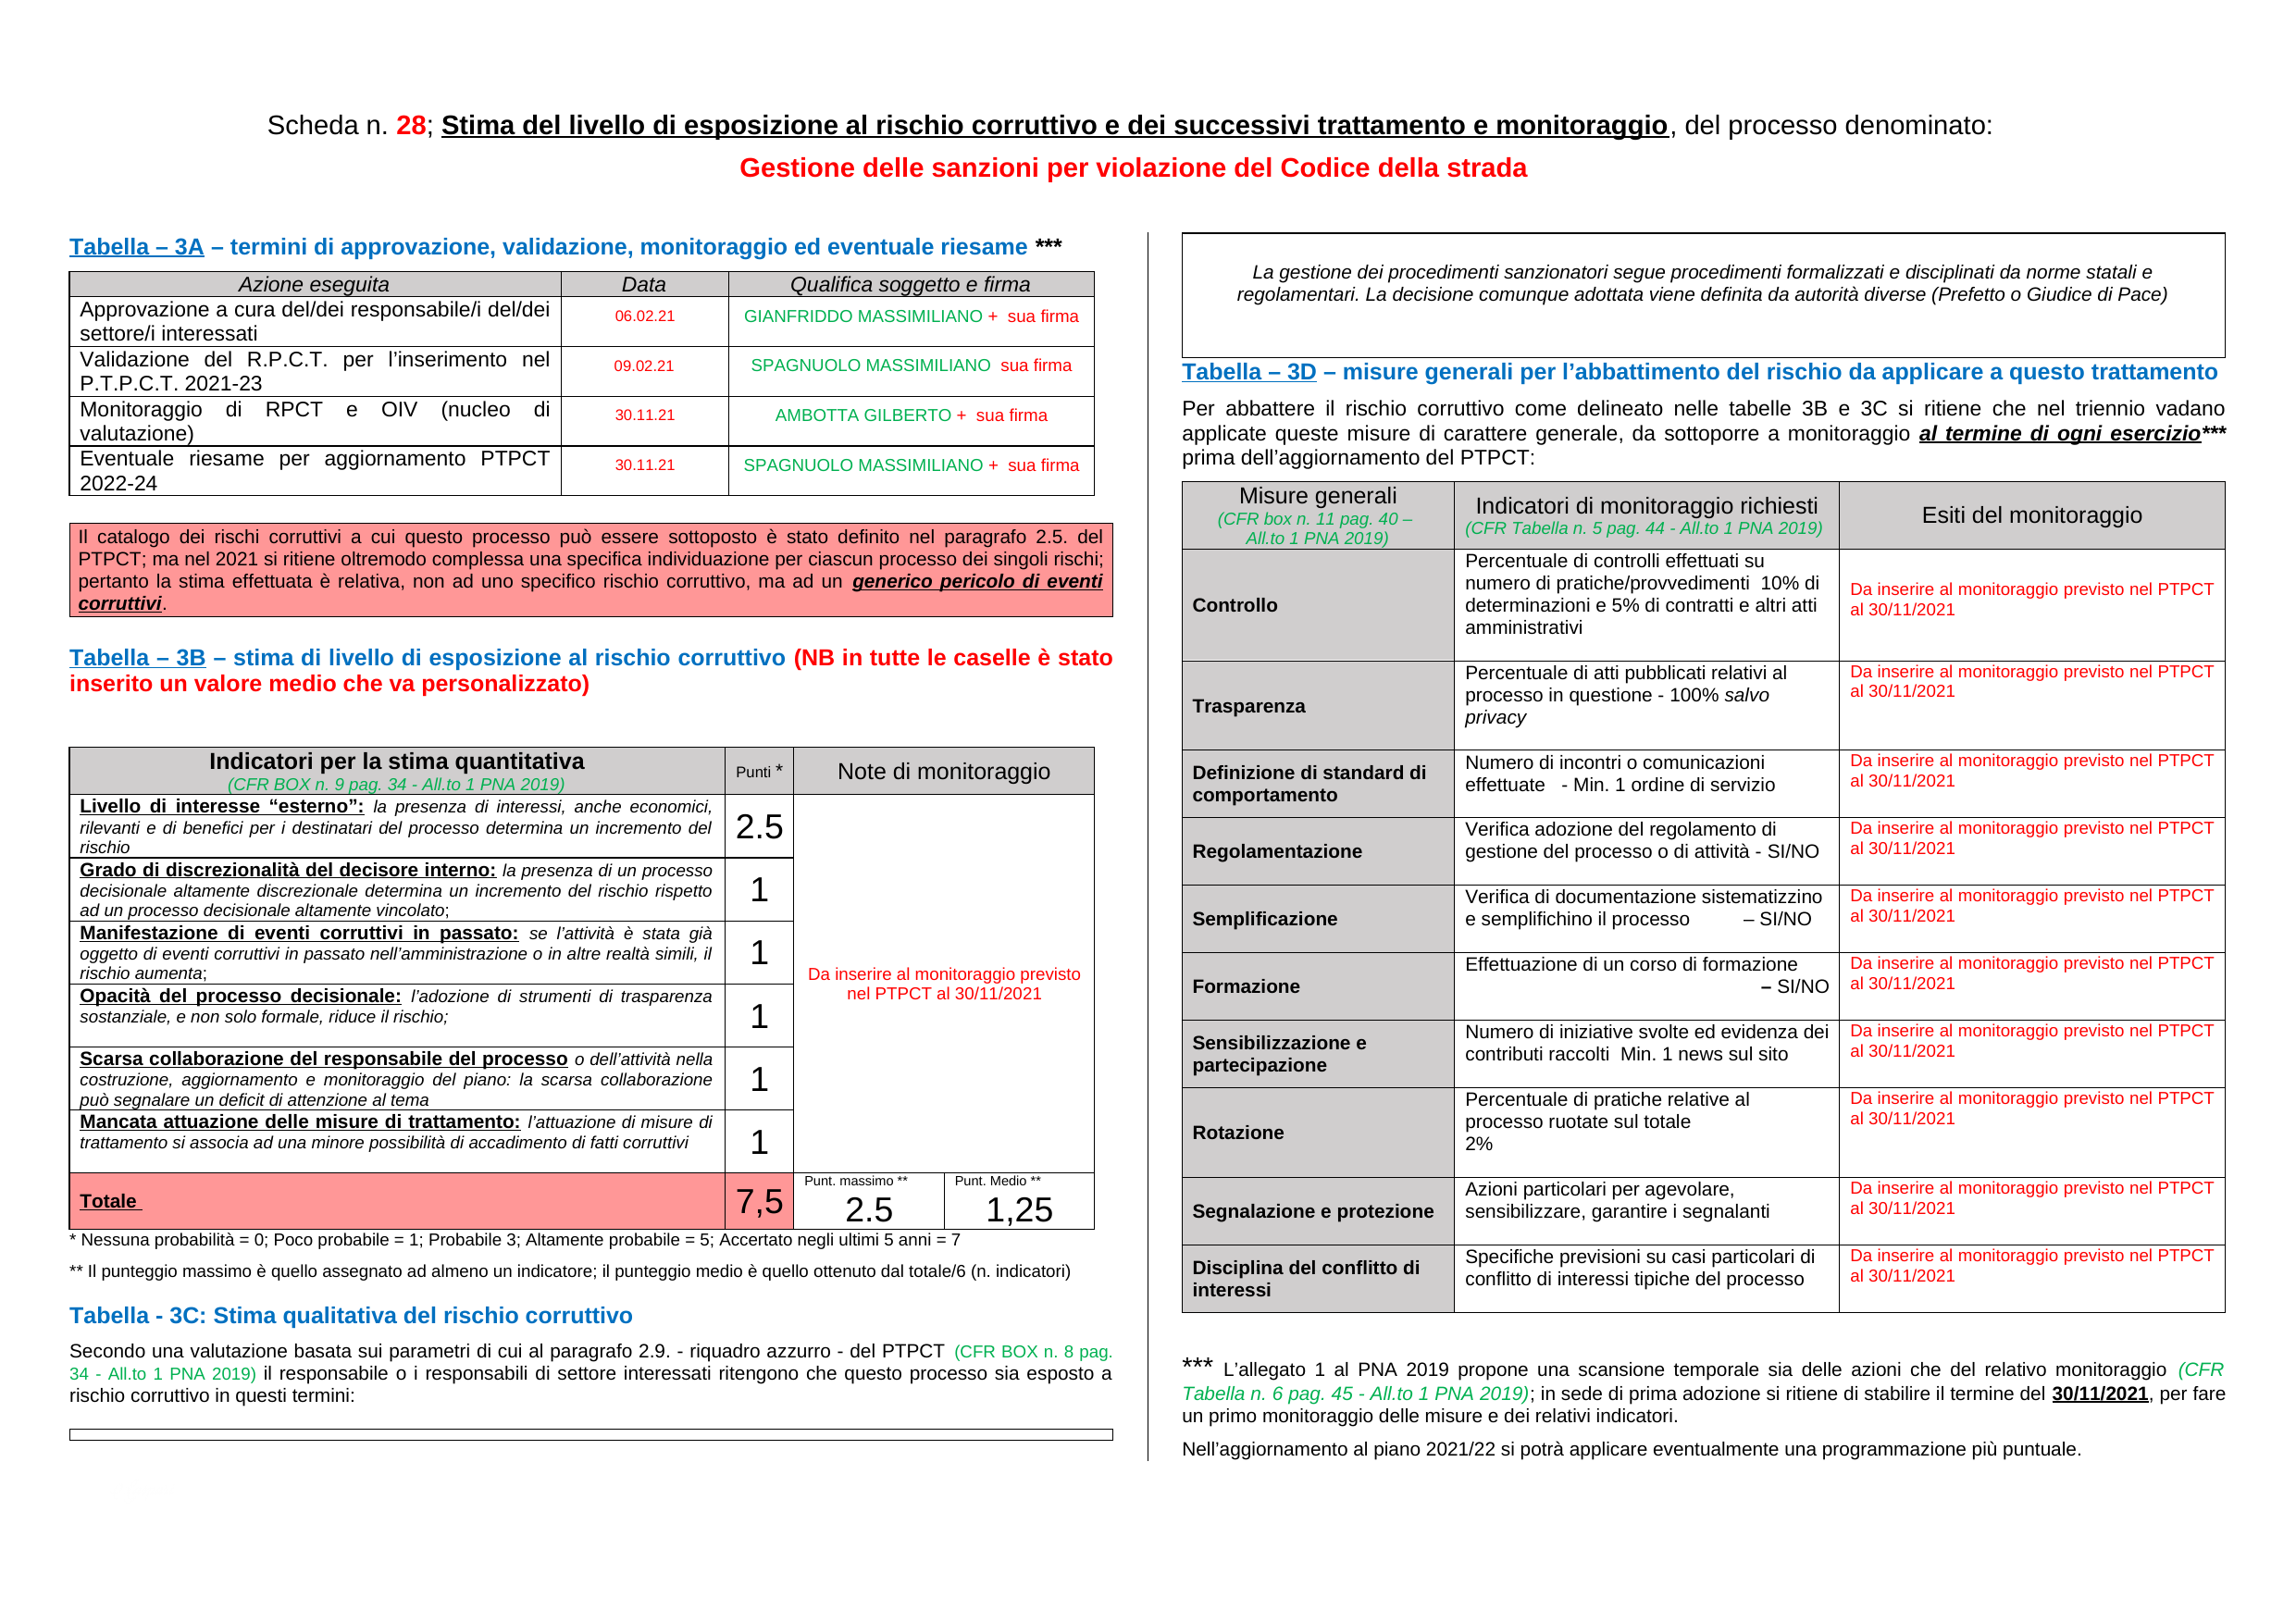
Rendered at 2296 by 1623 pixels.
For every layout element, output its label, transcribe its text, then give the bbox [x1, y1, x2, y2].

table_cell Da inserire al monitoraggio previsto nel PTPCT al 30/11/2021 [1840, 1088, 2225, 1177]
table_cell Opacità del processo decisionale: l’adozione di strumenti di trasparenza sostanziale, e non solo formale, riduce il rischio; [70, 985, 725, 1047]
table_cell Scarsa collaborazione del responsabile del processo o dell’attività nella costruzione, aggiornamento e monitoraggio del piano: la scarsa collaborazione può segnalare un deficit di attenzione al tema [70, 1047, 725, 1109]
table_cell Trasparenza [1183, 662, 1454, 750]
text * Nessuna probabilità = 0; Poco probabile = 1; Probabile 3; Altamente probabile = 5; Accertato negli ultimi 5 anni = 7 [69, 1230, 1113, 1250]
text Tabella – 3A – termini di approvazione, validazione, monitoraggio ed eventuale riesame *** [69, 232, 1113, 259]
table_header Azione eseguita [70, 272, 561, 296]
text Gestione delle sanzioni per violazione del Codice della strada [109, 152, 2159, 183]
table_cell Verifica di documentazione sistematizzino e semplifichino il processo – SI/NO [1455, 886, 1839, 952]
table_cell Da inserire al monitoraggio previsto nel PTPCT al 30/11/2021 [1840, 662, 2225, 750]
table_cell Effettuazione di un corso di formazione – SI/NO [1455, 953, 1839, 1020]
table_cell Eventuale riesame per aggiornamento PTPCT 2022-24 [70, 447, 561, 495]
table_cell 7,5 [726, 1173, 793, 1229]
text Tabella – 3B – stima di livello di esposizione al rischio corruttivo (NB in tutte le caselle è stato inserito un valore medio che va personalizzato) [69, 644, 1113, 697]
table_cell Da inserire al monitoraggio previsto nel PTPCT al 30/11/2021 [1840, 886, 2225, 952]
table_cell 1 [726, 922, 793, 984]
table_header Note di monitoraggio [794, 748, 1094, 794]
table_cell Da inserire al monitoraggio previsto nel PTPCT al 30/11/2021 [1840, 550, 2225, 660]
table_cell Numero di iniziative svolte ed evidenza dei contributi raccolti Min. 1 news sul sito [1455, 1021, 1839, 1087]
table_cell Percentuale di controlli effettuati su numero di pratiche/provvedimenti 10% di determinazioni e 5% di contratti e altri atti amministrativi [1455, 550, 1839, 660]
table_header Punti * [726, 748, 793, 794]
table_cell Regolamentazione [1183, 818, 1454, 885]
text Tabella - 3C: Stima qualitativa del rischio corruttivo [69, 1302, 1113, 1329]
table_cell 09.02.21 [562, 347, 728, 396]
table_cell Da inserire al monitoraggio previsto nel PTPCT al 30/11/2021 [1840, 1178, 2225, 1245]
table_cell Sensibilizzazione e partecipazione [1183, 1021, 1454, 1087]
table_cell Rotazione [1183, 1088, 1454, 1177]
table_cell 1 [726, 1110, 793, 1172]
table_cell Totale [70, 1173, 725, 1229]
table_cell Manifestazione di eventi corruttivi in passato: se l’attività è stata già oggetto di eventi corruttivi in passato nell’amministrazione o in altre realtà simili, il rischio aumenta; [70, 922, 725, 984]
table_cell Verifica adozione del regolamento di gestione del processo o di attività - SI/NO [1455, 818, 1839, 885]
text *** L’allegato 1 al PNA 2019 propone una scansione temporale sia delle azioni che del relativo monitoraggio (CFR Tabella n. 6 pag. 45 - All.to 1 PNA 2019); in sede di prima adozione si ritiene di stabilire il termine del 30/11/2021, per fare un primo monitoraggio delle misure e dei relativi indicatori. [1182, 1351, 2226, 1426]
table_cell Controllo [1183, 550, 1454, 660]
text Secondo una valutazione basata sui parametri di cui al paragrafo 2.9. - riquadro azzurro - del PTPCT (CFR BOX n. 8 pag. 34 - All.to 1 PNA 2019) il responsabile o i responsabili di settore interessati ritengono che questo processo sia esposto a rischio corruttivo in questi termini: [69, 1340, 1113, 1406]
text La gestione dei procedimenti sanzionatori segue procedimenti formalizzati e disciplinati da norme statali e regolamentari. La decisione comunque adottata viene definita da autorità diverse (Prefetto o Giudice di Pace) [1183, 257, 2225, 308]
table_header Qualifica soggetto e firma [729, 272, 1094, 296]
table_cell Validazione del R.P.C.T. per l’inserimento nel P.T.P.C.T. 2021-23 [70, 347, 561, 396]
table_cell Da inserire al monitoraggio previsto nel PTPCT al 30/11/2021 [1840, 750, 2225, 817]
table_cell SPAGNUOLO MASSIMILIANO + sua firma [729, 447, 1094, 495]
table_cell Da inserire al monitoraggio previsto nel PTPCT al 30/11/2021 [1840, 1245, 2225, 1312]
table_cell Formazione [1183, 953, 1454, 1020]
text ** Il punteggio massimo è quello assegnato ad almeno un indicatore; il punteggio medio è quello ottenuto dal totale/6 (n. indicatori) [69, 1261, 1113, 1282]
table_cell Definizione di standard di comportamento [1183, 750, 1454, 817]
text Nell’aggiornamento al piano 2021/22 si potrà applicare eventualmente una programmazione più puntuale. [1182, 1438, 2226, 1460]
table_cell AMBOTTA GILBERTO + sua firma [729, 397, 1094, 445]
table_header Misure generali (CFR box n. 11 pag. 40 – All.to 1 PNA 2019) [1183, 482, 1454, 549]
table_cell GIANFRIDDO MASSIMILIANO + sua firma [729, 297, 1094, 346]
table_cell Percentuale di atti pubblicati relativi al processo in questione - 100% salvo privacy [1455, 662, 1839, 750]
table_cell Da inserire al monitoraggio previsto nel PTPCT al 30/11/2021 [1840, 818, 2225, 885]
text Scheda n. 28; Stima del livello di esposizione al rischio corruttivo e dei successivi trattamento e monitoraggio, del processo denominato: [109, 109, 2159, 141]
table_cell Numero di incontri o comunicazioni effettuate - Min. 1 ordine di servizio [1455, 750, 1839, 817]
table_cell SPAGNUOLO MASSIMILIANO sua firma [729, 347, 1094, 396]
table_cell Livello di interesse “esterno”: la presenza di interessi, anche economici, rilevanti e di benefici per i destinatari del processo determina un incremento del rischio [70, 795, 725, 857]
table_cell 30.11.21 [562, 397, 728, 445]
table_header Data [562, 272, 728, 296]
text Per abbattere il rischio corruttivo come delineato nelle tabelle 3B e 3C si ritiene che nel triennio vadano applicate queste misure di carattere generale, da sottoporre a monitoraggio al termine di ogni esercizio*** prima dell’aggiornamento del PTPCT: [1182, 396, 2226, 469]
table_header Indicatori di monitoraggio richiesti (CFR Tabella n. 5 pag. 44 - All.to 1 PNA 2019) [1455, 482, 1839, 549]
table_cell Azioni particolari per agevolare, sensibilizzare, garantire i segnalanti [1455, 1178, 1839, 1245]
table_cell Da inserire al monitoraggio previsto nel PTPCT al 30/11/2021 [794, 795, 1094, 1172]
table_cell Segnalazione e protezione [1183, 1178, 1454, 1245]
table_cell 1 [726, 1047, 793, 1109]
table_cell 30.11.21 [562, 447, 728, 495]
table_cell Da inserire al monitoraggio previsto nel PTPCT al 30/11/2021 [1840, 953, 2225, 1020]
table_cell 1 [726, 985, 793, 1047]
table_cell 06.02.21 [562, 297, 728, 346]
table_header Indicatori per la stima quantitativa (CFR BOX n. 9 pag. 34 - All.to 1 PNA 2019) [70, 748, 725, 794]
table_cell 2.5 [726, 795, 793, 857]
table_cell Da inserire al monitoraggio previsto nel PTPCT al 30/11/2021 [1840, 1021, 2225, 1087]
table_cell Punt. massimo ** 2.5 [794, 1173, 944, 1229]
text Tabella – 3D – misure generali per l’abbattimento del rischio da applicare a questo trattamento [1182, 358, 2226, 385]
table_cell Semplificazione [1183, 886, 1454, 952]
table_cell Specifiche previsioni su casi particolari di conflitto di interessi tipiche del processo [1455, 1245, 1839, 1312]
text Il catalogo dei rischi corruttivi a cui questo processo può essere sottoposto è stato definito nel paragrafo 2.5. del PTPCT; ma nel 2021 si ritiene oltremodo complessa una specifica individuazione per ciascun processo dei singoli rischi; pertanto la stima effettuata è relativa, non ad uno specifico rischio corruttivo, ma ad un generico pericolo di eventi corruttivi. [70, 524, 1112, 616]
table_cell Monitoraggio di RPCT e OIV (nucleo di valutazione) [70, 397, 561, 445]
table_cell 1 [726, 859, 793, 920]
table_cell Percentuale di pratiche relative al processo ruotate sul totale 2% [1455, 1088, 1839, 1177]
table_cell Approvazione a cura del/dei responsabile/i del/dei settore/i interessati [70, 297, 561, 346]
table_cell Grado di discrezionalità del decisore interno: la presenza di un processo decisionale altamente discrezionale determina un incremento del rischio rispetto ad un processo decisionale altamente vincolato; [70, 859, 725, 920]
table_cell Punt. Medio ** 1,25 [945, 1173, 1094, 1229]
table_cell Disciplina del conflitto di interessi [1183, 1245, 1454, 1312]
table_header Esiti del monitoraggio [1840, 482, 2225, 549]
table_cell Mancata attuazione delle misure di trattamento: l’attuazione di misure di trattamento si associa ad una minore possibilità di accadimento di fatti corruttivi [70, 1110, 725, 1172]
